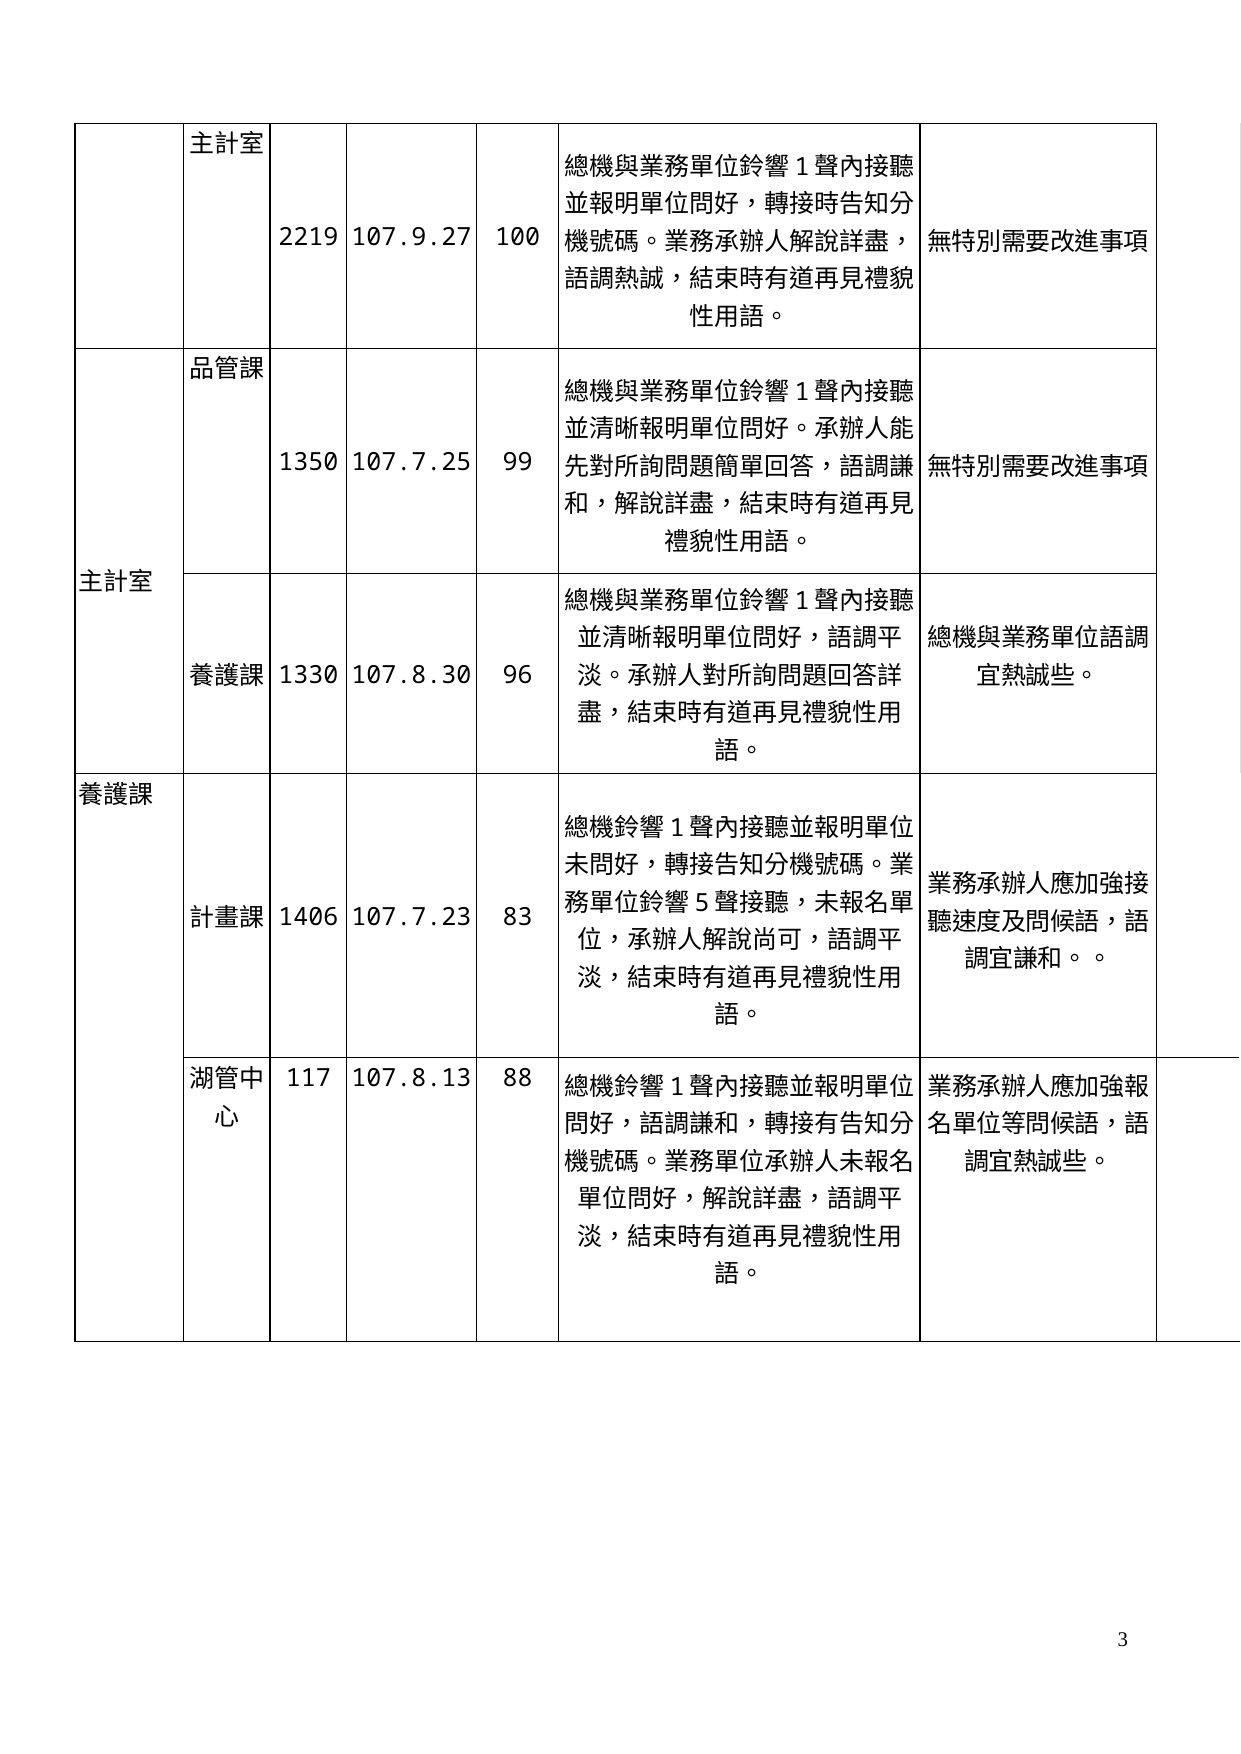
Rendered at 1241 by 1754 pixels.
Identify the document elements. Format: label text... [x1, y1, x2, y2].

table_cell 117 [271, 1058, 346, 1341]
table_cell 無特別需要改進事項 [921, 124, 1156, 348]
table_cell 總機與業務單位鈴響1聲內接聽並清晰報明單位問好，語調平淡。承辦人對所詢問題回答詳盡，結束時有道再見禮貌性用語。 [559, 574, 919, 773]
table_cell 99 [477, 349, 558, 573]
table_cell 計畫課 [184, 774, 269, 1057]
table_cell 總機與業務單位語調宜熱誠些。 [921, 574, 1156, 773]
table_cell 總機與業務單位鈴響1聲內接聽並報明單位問好，轉接時告知分機號碼。業務承辦人解說詳盡，語調熱誠，結束時有道再見禮貌性用語。 [559, 124, 919, 348]
table_cell 83 [477, 774, 558, 1057]
table_cell 業務承辦人應加強報名單位等問候語，語調宜熱誠些。 [921, 1058, 1156, 1341]
table_cell 2219 [271, 124, 346, 348]
table_cell 總機鈴響1聲內接聽並報明單位未問好，轉接告知分機號碼。業務單位鈴響5聲接聽，未報名單位，承辦人解說尚可，語調平淡，結束時有道再見禮貌性用語。 [559, 774, 919, 1057]
table_cell [1157, 573, 1240, 773]
table_cell [1157, 773, 1240, 1057]
table_cell 107.7.25 [347, 349, 476, 573]
table_cell 107.9.27 [347, 124, 476, 348]
table_cell [1157, 1057, 1240, 1341]
table_cell 無特別需要改進事項 [921, 349, 1156, 573]
table_cell 1350 [271, 349, 346, 573]
table_cell 1330 [271, 574, 346, 773]
table_cell 1406 [271, 774, 346, 1057]
table_cell 107.7.23 [347, 774, 476, 1057]
table_cell 品管課 [184, 349, 269, 573]
table_cell 107.8.13 [347, 1058, 476, 1341]
table_cell 107.8.30 [347, 574, 476, 773]
table_cell 總機與業務單位鈴響1聲內接聽並清晰報明單位問好。承辦人能先對所詢問題簡單回答，語調謙和，解說詳盡，結束時有道再見禮貌性用語。 [559, 349, 919, 573]
table_cell [1157, 123, 1240, 348]
table_cell 96 [477, 574, 558, 773]
table_cell 湖管中心 [184, 1058, 269, 1341]
table_cell 主計室 [184, 124, 269, 348]
table_cell 總機鈴響1聲內接聽並報明單位問好，語調謙和，轉接有告知分機號碼。業務單位承辦人未報名單位問好，解說詳盡，語調平淡，結束時有道再見禮貌性用語。 [559, 1058, 919, 1341]
table_cell 主計室 [76, 349, 183, 773]
table_cell [1157, 348, 1240, 573]
table_cell 88 [477, 1058, 558, 1341]
table_cell 100 [477, 124, 558, 348]
table_cell 業務承辦人應加強接聽速度及問候語，語調宜謙和。。 [921, 774, 1156, 1057]
table_cell 養護課 [76, 774, 183, 1341]
table_cell 養護課 [184, 574, 269, 773]
table_cell [76, 124, 183, 348]
